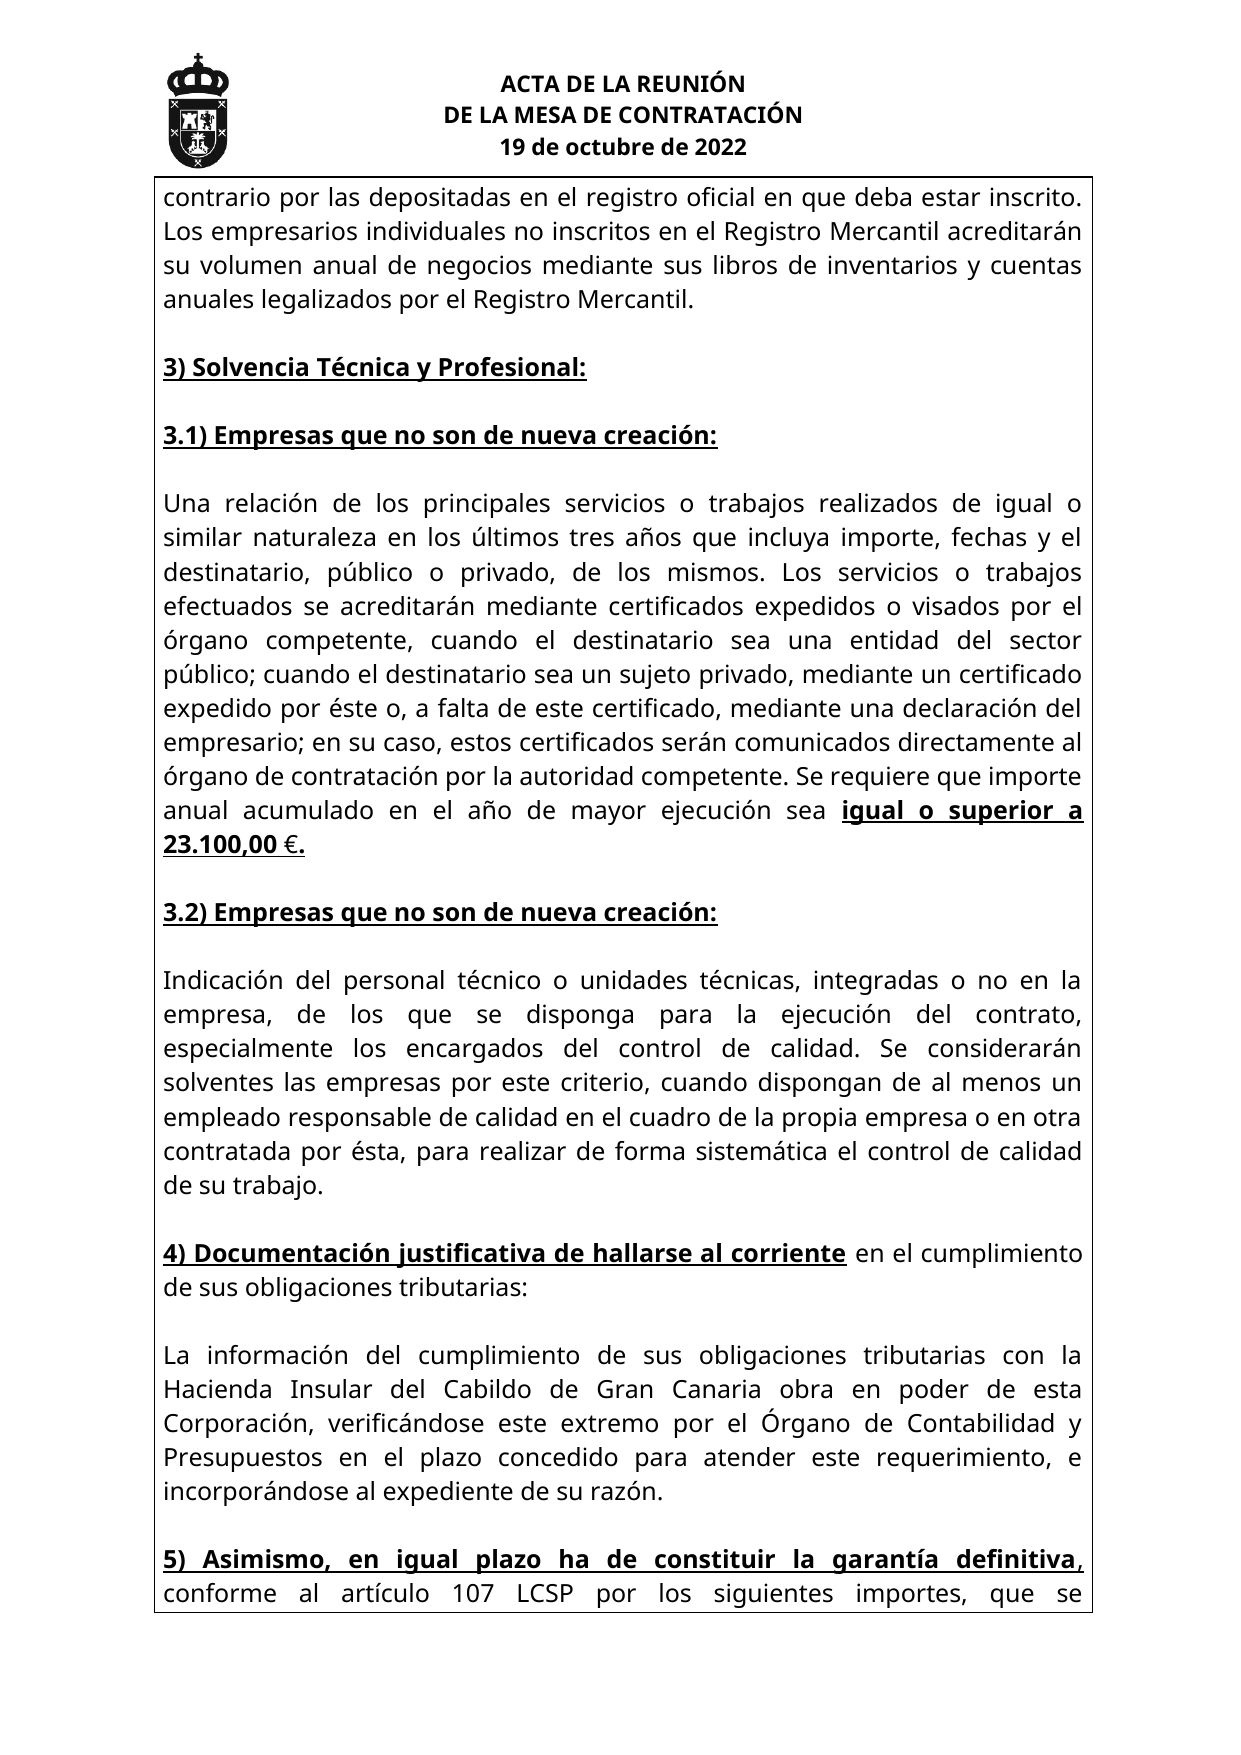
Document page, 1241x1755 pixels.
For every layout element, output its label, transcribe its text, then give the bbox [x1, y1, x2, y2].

text 3.1) Empresas que no son de nueva creación: [155, 415, 1092, 452]
text 4) Documentación justificativa de hallarse al corriente en el cumplimiento de sus obligaciones tributarias: [155, 1232, 1092, 1303]
text La información del cumplimiento de sus obligaciones tributarias con la Hacienda Insular del Cabildo de Gran Canaria obra en poder de esta Corporación, verificándose este extremo por el Órgano de Contabilidad y Presupuestos en el plazo concedido para atender este requerimiento, e incorporándose al expediente de su razón. [155, 1334, 1092, 1508]
picture [164, 50, 231, 171]
text 3) Solvencia Técnica y Profesional: [155, 347, 1092, 384]
text 3.2) Empresas que no son de nueva creación: [155, 892, 1092, 929]
text Una relación de los principales servicios o trabajos realizados de igual o similar naturaleza en los últimos tres años que incluya importe, fechas y el destinatario, público o privado, de los mismos. Los servicios o trabajos efectuados se acreditarán mediante certificados expedidos o visados por el órgano competente, cuando el destinatario sea una entidad del sector público; cuando el destinatario sea un sujeto privado, mediante un certificado expedido por éste o, a falta de este certificado, mediante una declaración del empresario; en su caso, estos certificados serán comunicados directamente al órgano de contratación por la autoridad competente. Se requiere que importe anual acumulado en el año de mayor ejecución sea igual o superior a 23.100,00 €. [155, 483, 1092, 861]
text 5) Asimismo, en igual plazo ha de constituir la garantía definitiva, conforme al artículo 107 LCSP por los siguientes importes, que se [155, 1539, 1092, 1612]
text contrario por las depositadas en el registro oficial en que deba estar inscrito. Los empresarios individuales no inscritos en el Registro Mercantil acreditarán su volumen anual de negocios mediante sus libros de inventarios y cuentas anuales legalizados por el Registro Mercantil. [155, 178, 1092, 316]
text Indicación del personal técnico o unidades técnicas, integradas o no en la empresa, de los que se disponga para la ejecución del contrato, especialmente los encargados del control de calidad. Se considerarán solventes las empresas por este criterio, cuando dispongan de al menos un empleado responsable de calidad en el cuadro de la propia empresa o en otra contratada por ésta, para realizar de forma sistemática el control de calidad de su trabajo. [155, 960, 1092, 1201]
